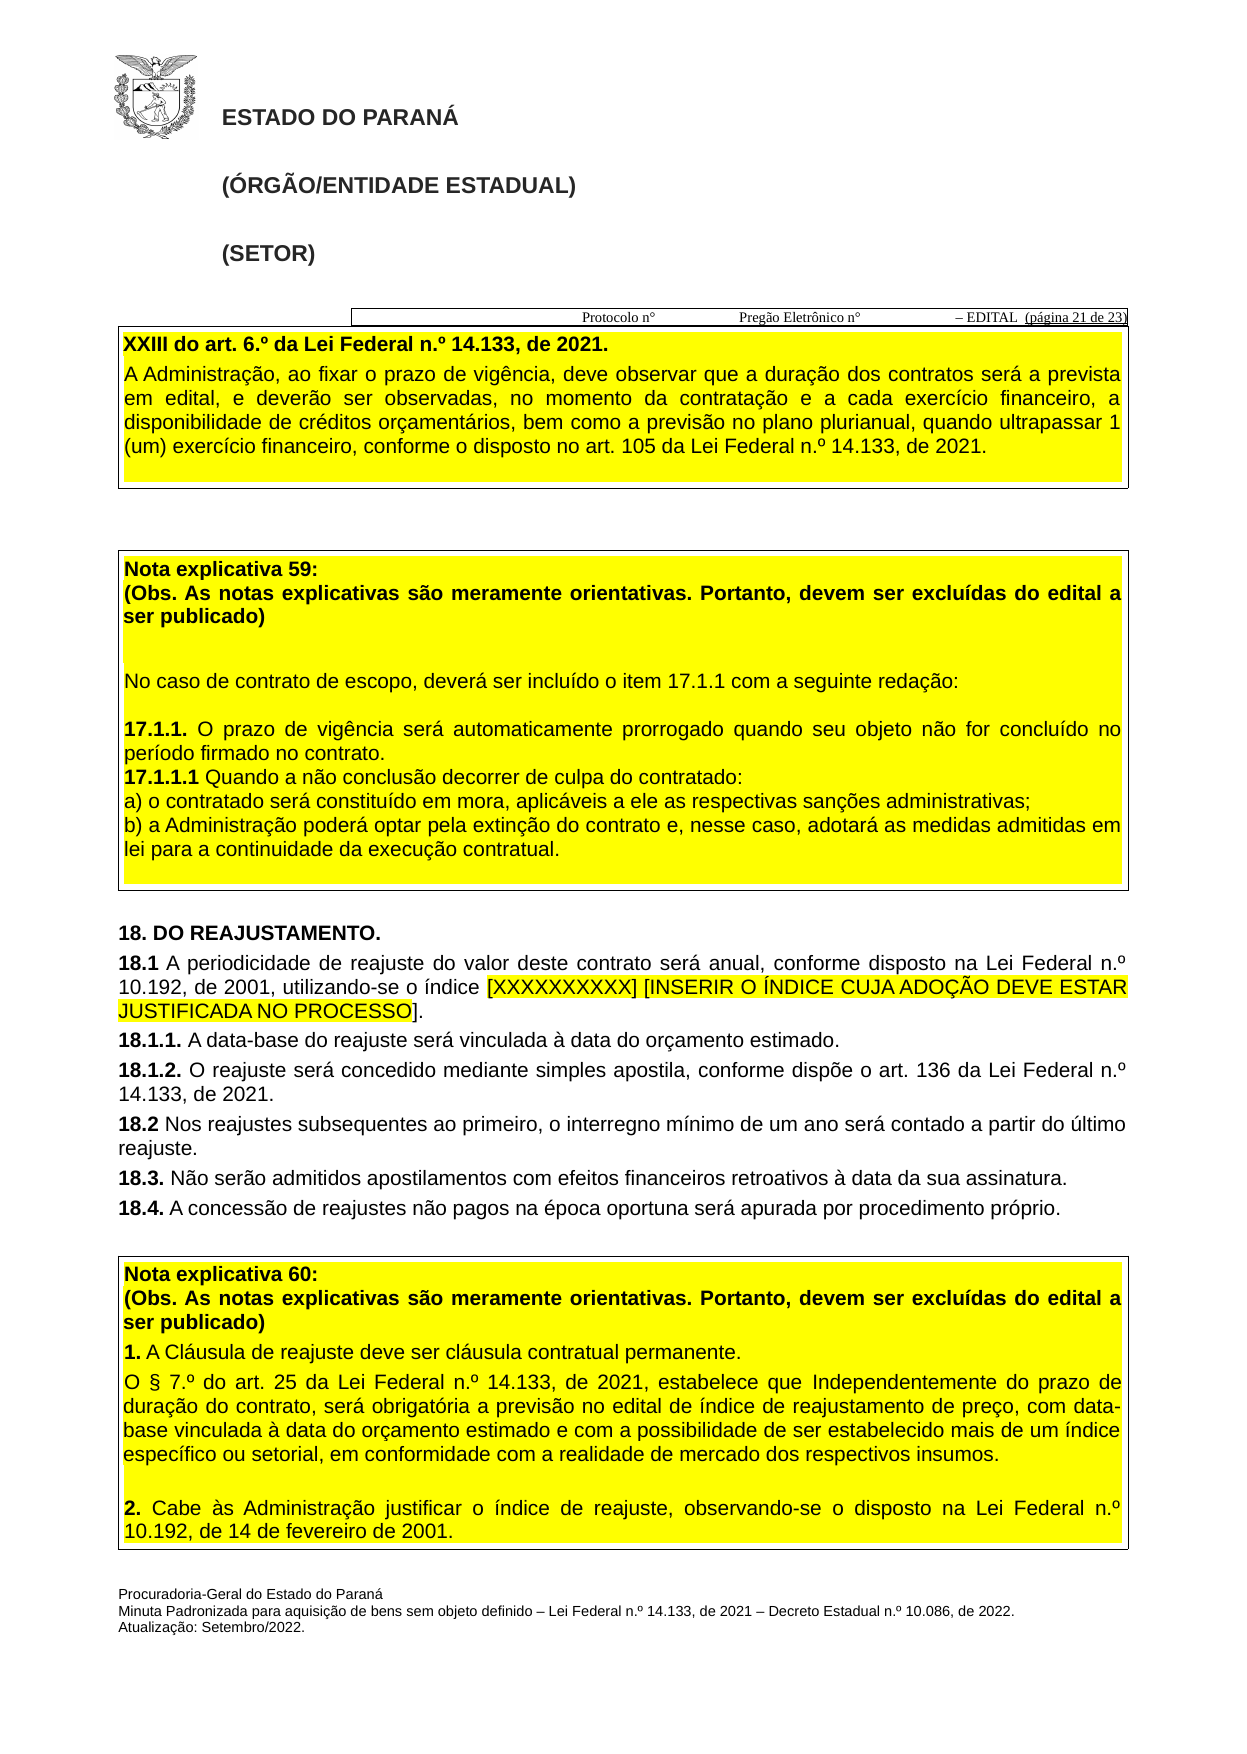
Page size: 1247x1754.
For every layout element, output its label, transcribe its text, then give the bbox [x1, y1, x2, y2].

text 18.3. Não serão admitidos apostilamentos com efeitos financeiros retroativos à data da sua assinatura. [118, 1166, 1128, 1190]
table_header XXIII do art. 6.º da Lei Federal n.º 14.133, de 2021. A Administração, ao fixar o prazo de vigência, deve observar que a duração dos contratos será a prevista em edital, e deverão ser observadas, no momento da contratação e a cada exercício financeiro, a disponibilidade de créditos orçamentários, bem como a previsão no plano plurianual, quando ultrapassar 1 (um) exercício financeiro, conforme o disposto no art. 105 da Lei Federal n.º 14.133, de 2021. [119, 327, 1128, 487]
table_header Nota explicativa 59: (Obs. As notas explicativas são meramente orientativas. Portanto, devem ser excluídas do edital a ser publicado) No caso de contrato de escopo, deverá ser incluído o item 17.1.1 com a seguinte redação: 17.1.1. O prazo de vigência será automaticamente prorrogado quando seu objeto não for concluído no período firmado no contrato. 17.1.1.1 Quando a não conclusão decorrer de culpa do contratado: a) o contratado será constituído em mora, aplicáveis a ele as respectivas sanções administrativas; b) a Administração poderá optar pela extinção do contrato e, nesse caso, adotará as medidas admitidas em lei para a continuidade da execução contratual. [119, 551, 1128, 890]
text 18.1.1. A data-base do reajuste será vinculada à data do orçamento estimado. [118, 1028, 1128, 1052]
text 18. DO REAJUSTAMENTO. [118, 921, 1128, 944]
text 18.1.2. O reajuste será concedido mediante simples apostila, conforme dispõe o art. 136 da Lei Federal n.º 14.133, de 2021. [118, 1058, 1128, 1106]
text 18.1 A periodicidade de reajuste do valor deste contrato será anual, conforme disposto na Lei Federal n.º 10.192, de 2001, utilizando-se o índice [XXXXXXXXXX] [INSERIR O ÍNDICE CUJA ADOÇÃO DEVE ESTAR JUSTIFICADA NO PROCESSO]. [118, 951, 1128, 1022]
text 18.2 Nos reajustes subsequentes ao primeiro, o interregno mínimo de um ano será contado a partir do último reajuste. [118, 1112, 1128, 1160]
text 18.4. A concessão de reajustes não pagos na época oportuna será apurada por procedimento próprio. [118, 1196, 1128, 1220]
table_header Nota explicativa 60: (Obs. As notas explicativas são meramente orientativas. Portanto, devem ser excluídas do edital a ser publicado) 1. A Cláusula de reajuste deve ser cláusula contratual permanente. O § 7.º do art. 25 da Lei Federal n.º 14.133, de 2021, estabelece que Independentemente do prazo de duração do contrato, será obrigatória a previsão no edital de índice de reajustamento de preço, com data-base vinculada à data do orçamento estimado e com a possibilidade de ser estabelecido mais de um índice específico ou setorial, em conformidade com a realidade de mercado dos respectivos insumos. 2. Cabe às Administração justificar o índice de reajuste, observando-se o disposto na Lei Federal n.º 10.192, de 14 de fevereiro de 2001. [119, 1257, 1128, 1549]
